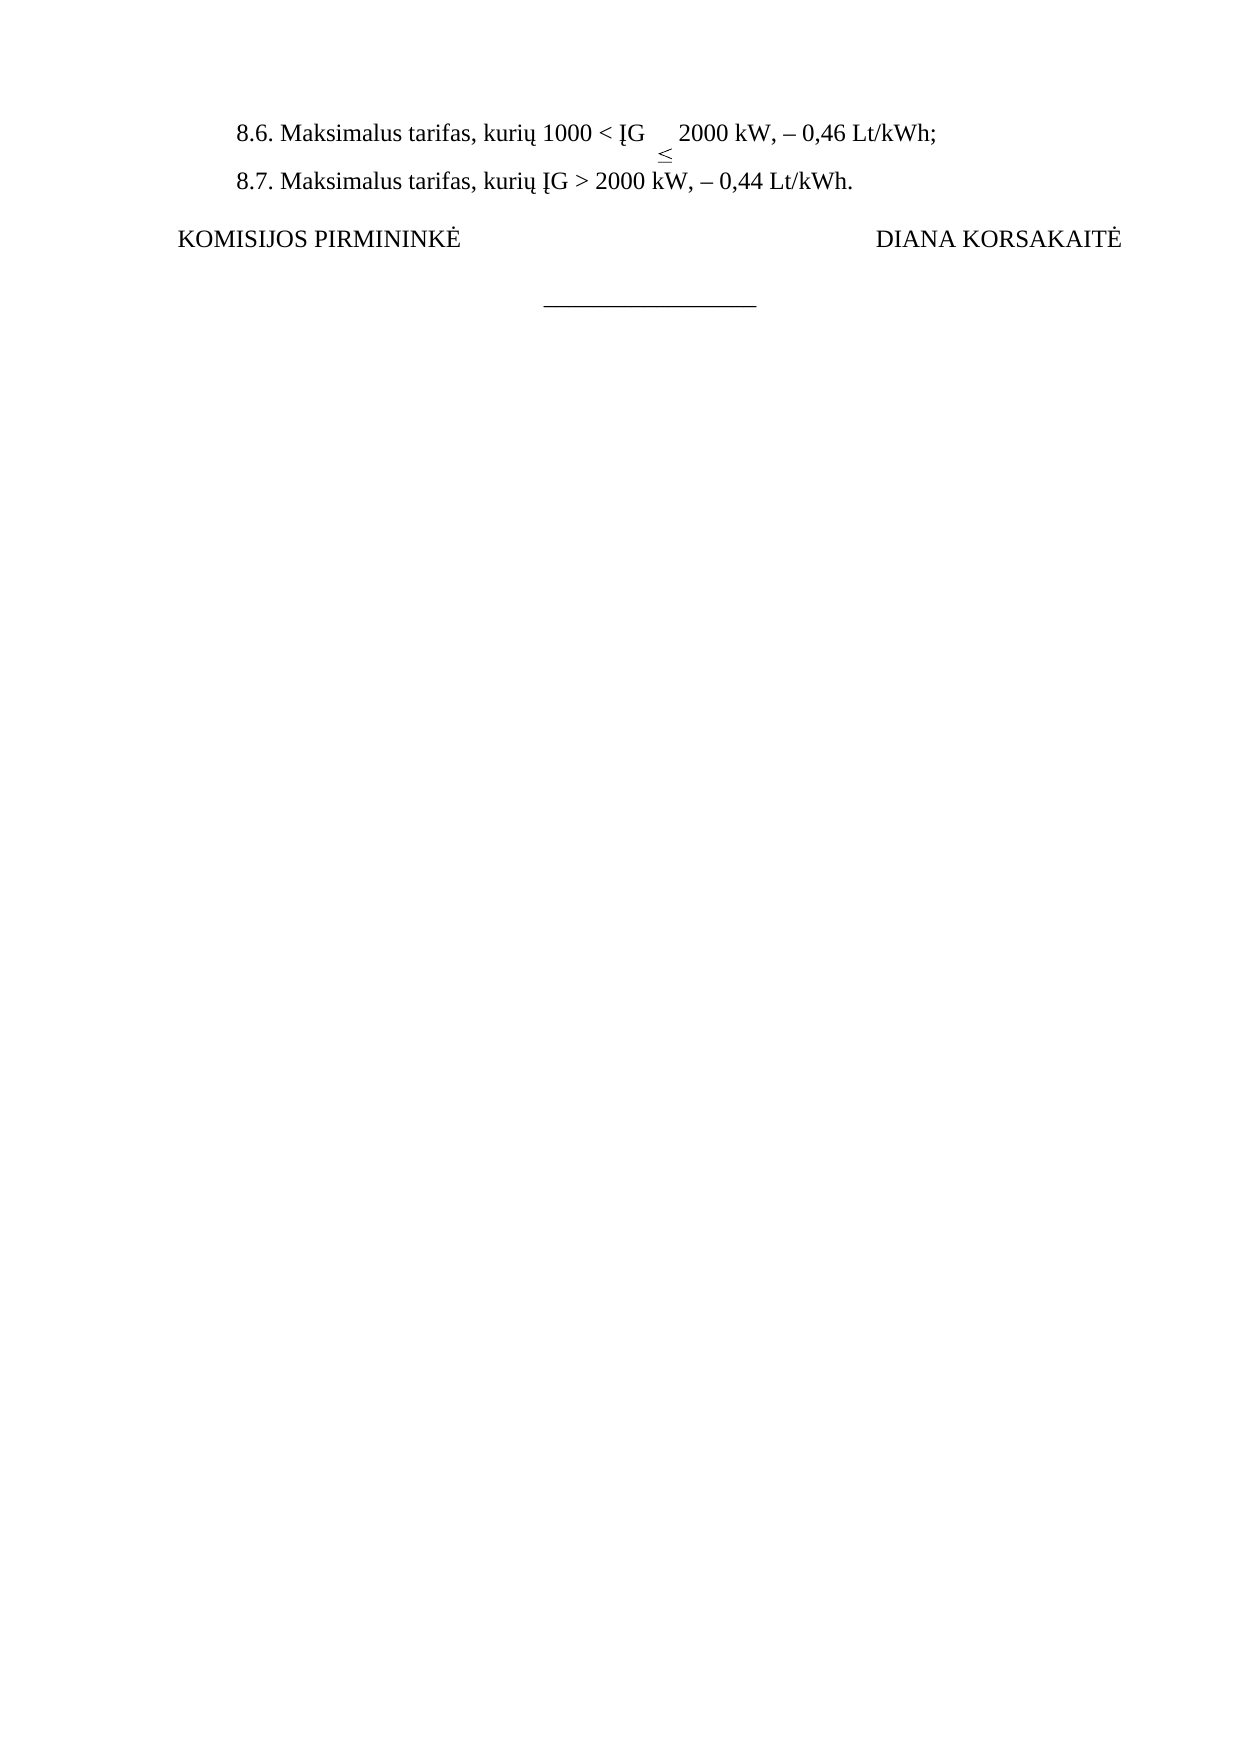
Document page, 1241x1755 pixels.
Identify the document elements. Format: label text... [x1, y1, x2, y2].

text _________________ [177, 281, 1122, 310]
text 8.7. Maksimalus tarifas, kurių ĮG > 2000 kW, – 0,44 Lt/kWh. [177, 166, 1122, 195]
text Komisijos pirmininkė Diana Korsakaitė [177, 224, 1122, 253]
text 8.6. Maksimalus tarifas, kurių 1000 < ĮG <= 2000 kW, – 0,46 Lt/kWh; [177, 118, 1122, 166]
